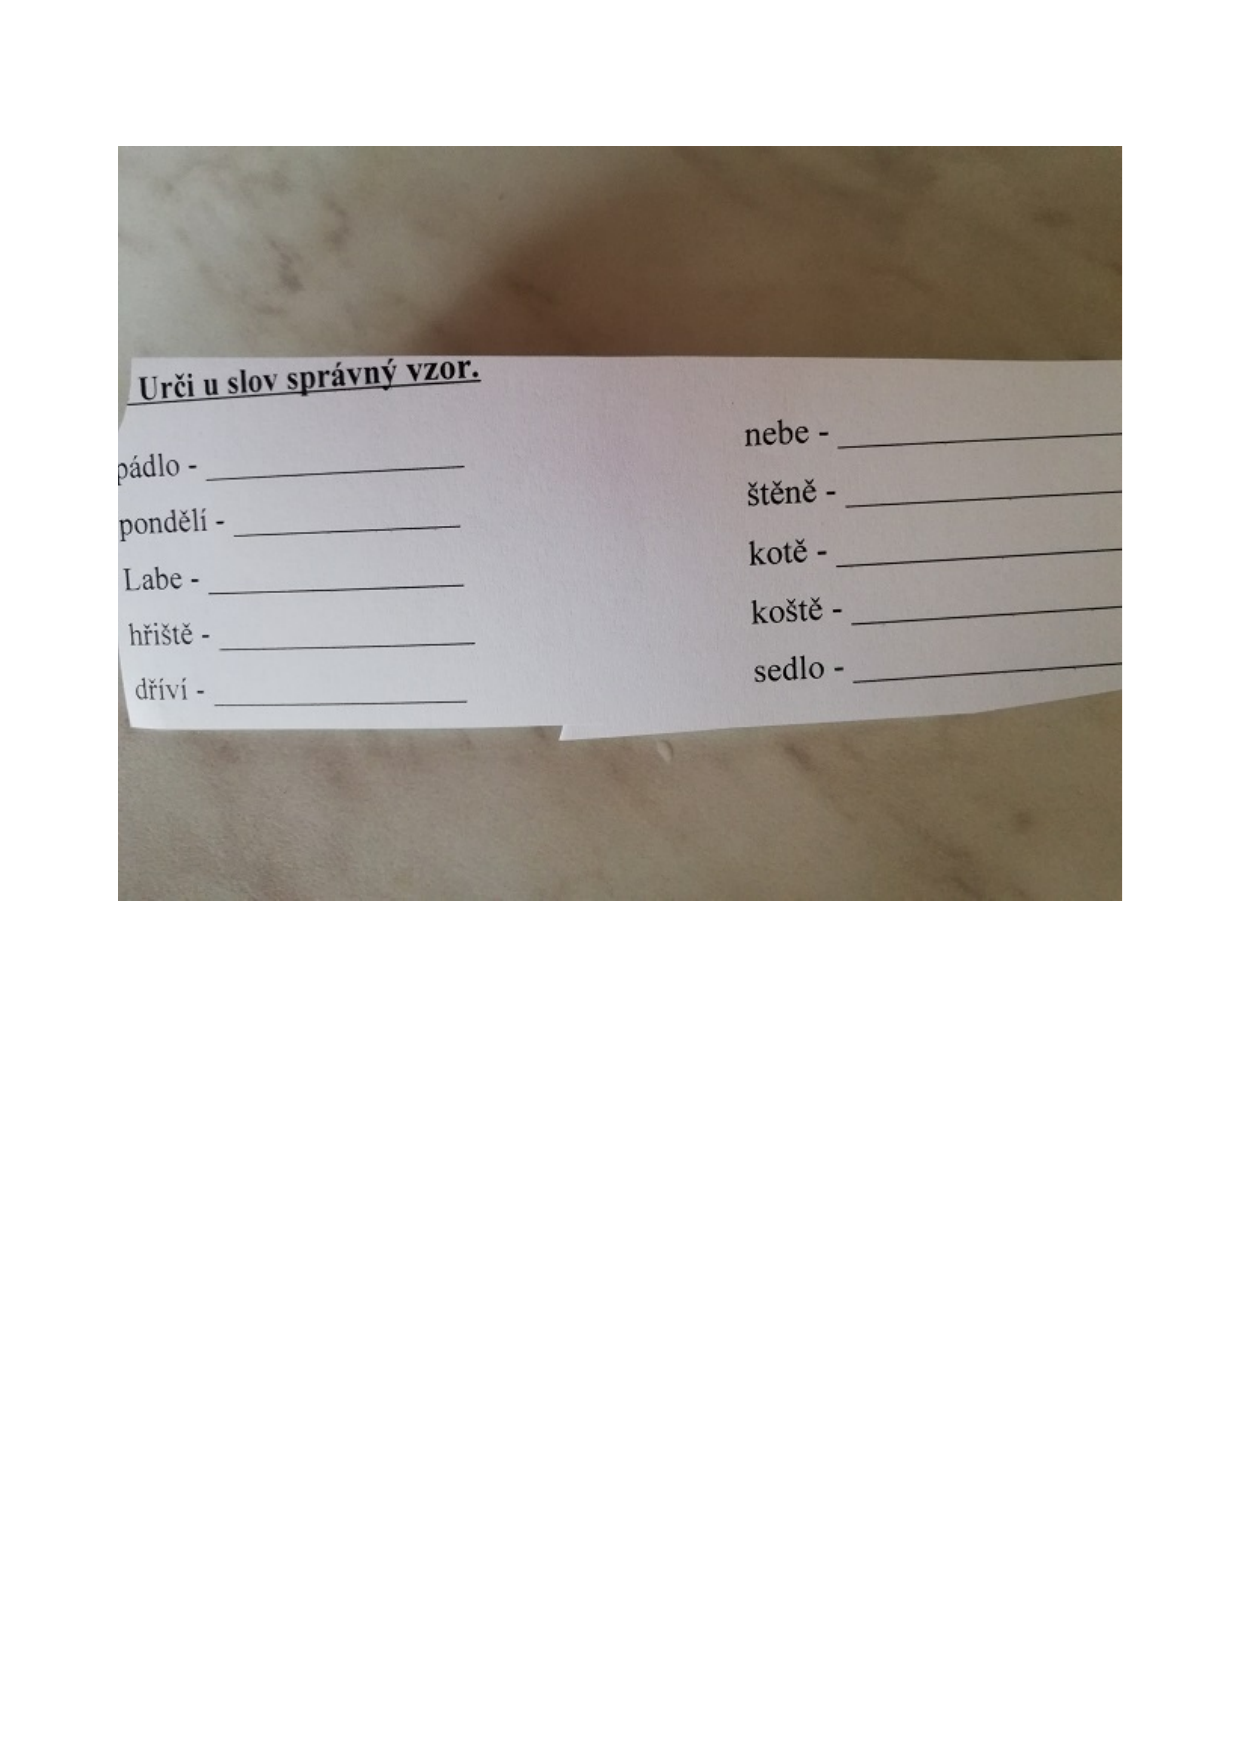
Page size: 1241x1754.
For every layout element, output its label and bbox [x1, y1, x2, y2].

picture [118, 146, 1123, 901]
